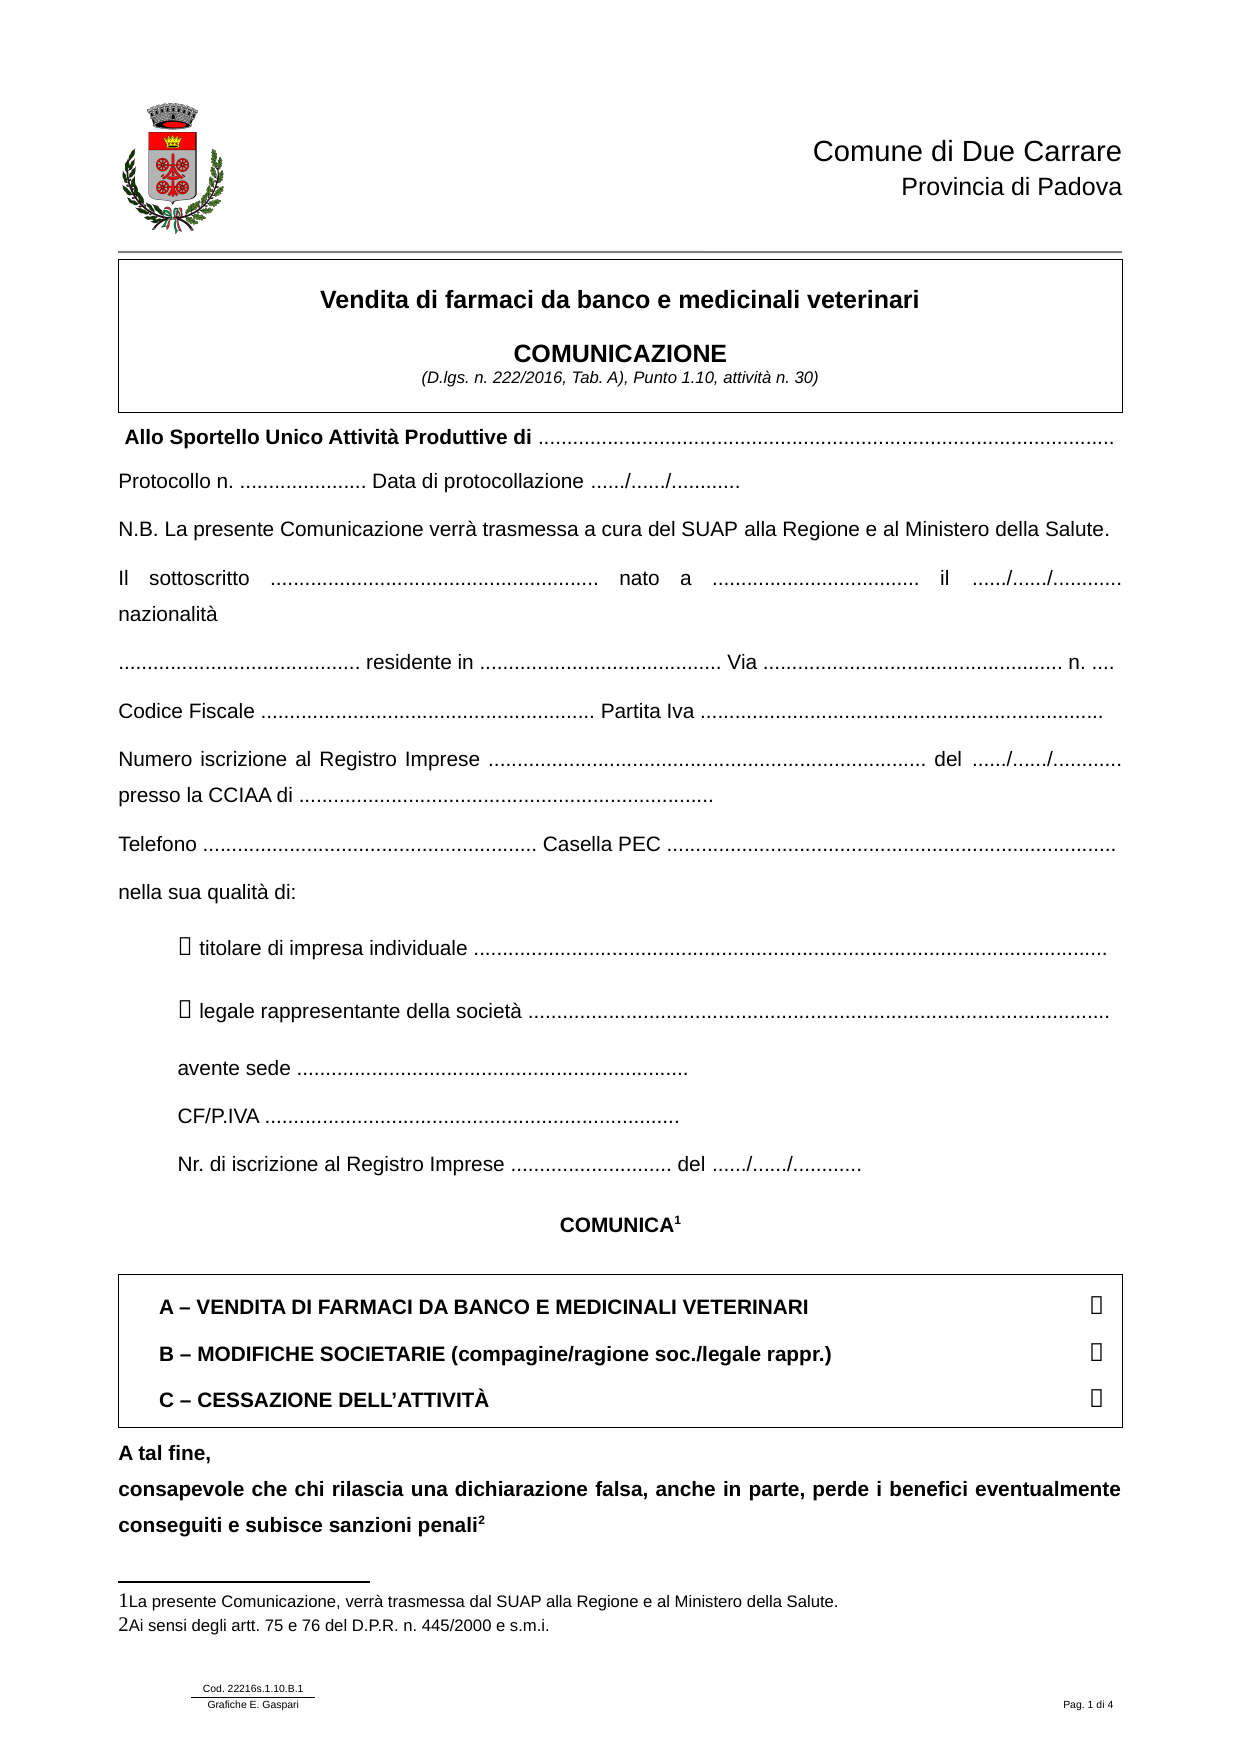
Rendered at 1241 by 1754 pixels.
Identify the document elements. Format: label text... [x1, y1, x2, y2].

text Il sottoscritto ......................................................... nato a .................................... il ....../....../............ nazionalità [118, 566, 1122, 626]
text Provincia di Padova [224, 172, 1122, 201]
text consapevole che chi rilascia una dichiarazione falsa, anche in parte, perde i benefici eventualmente conseguiti e subisce sanzioni penali [118, 1477, 1122, 1537]
text CF/P.IVA ........................................................................ [177, 1104, 1122, 1128]
text Allo Sportello Unico Attività Produttive di .................................................................................................... [118, 425, 1122, 449]
table_header A – VENDITA DI FARMACI DA BANCO E MEDICINALI VETERINARI  B – MODIFICHE SOCIETARIE (compagine/ragione soc./legale rappr.)  C – CESSAZIONE DELL’ATTIVITÀ  [119, 1275, 1122, 1427]
text Telefono .......................................................... Casella PEC .............................................................................. [118, 831, 1122, 855]
text Codice Fiscale .......................................................... Partita Iva ...................................................................... [118, 698, 1122, 722]
text Numero iscrizione al Registro Imprese ............................................................................ del ....../....../............ presso la CCIAA di ........................................................................ [118, 747, 1122, 807]
text .......................................... residente in .......................................... Via .................................................... n. .... [118, 650, 1122, 674]
text Protocollo n. ...................... Data di protocollazione ....../....../............ [118, 469, 1122, 493]
text Comune di Due Carrare [224, 134, 1122, 167]
text avente sede .................................................................... [177, 1055, 1122, 1079]
table_header Vendita di farmaci da banco e medicinali veterinari COMUNICAZIONE (D.lgs. n. 222/2016, Tab. A), Punto 1.10, attività n. 30) [119, 260, 1122, 412]
text Nr. di iscrizione al Registro Imprese ............................ del ....../....../............ [177, 1152, 1122, 1176]
text A tal fine, [118, 1441, 1122, 1465]
text N.B. La presente Comunicazione verrà trasmessa a cura del SUAP alla Regione e al Ministero della Salute. [118, 517, 1122, 541]
text  legale rappresentante della società ..................................................................................................... [177, 992, 1122, 1026]
picture [122, 103, 224, 234]
text nella sua qualità di: [118, 880, 1122, 904]
text Ai sensi degli artt. 75 e 76 del D.P.R. n. 445/2000 e s.m.i. [118, 1612, 1122, 1636]
text COMUNICA [118, 1213, 1122, 1237]
text  titolare di impresa individuale .............................................................................................................. [177, 928, 1122, 962]
text La presente Comunicazione, verrà trasmessa dal SUAP alla Regione e al Ministero della Salute. [118, 1588, 1122, 1612]
